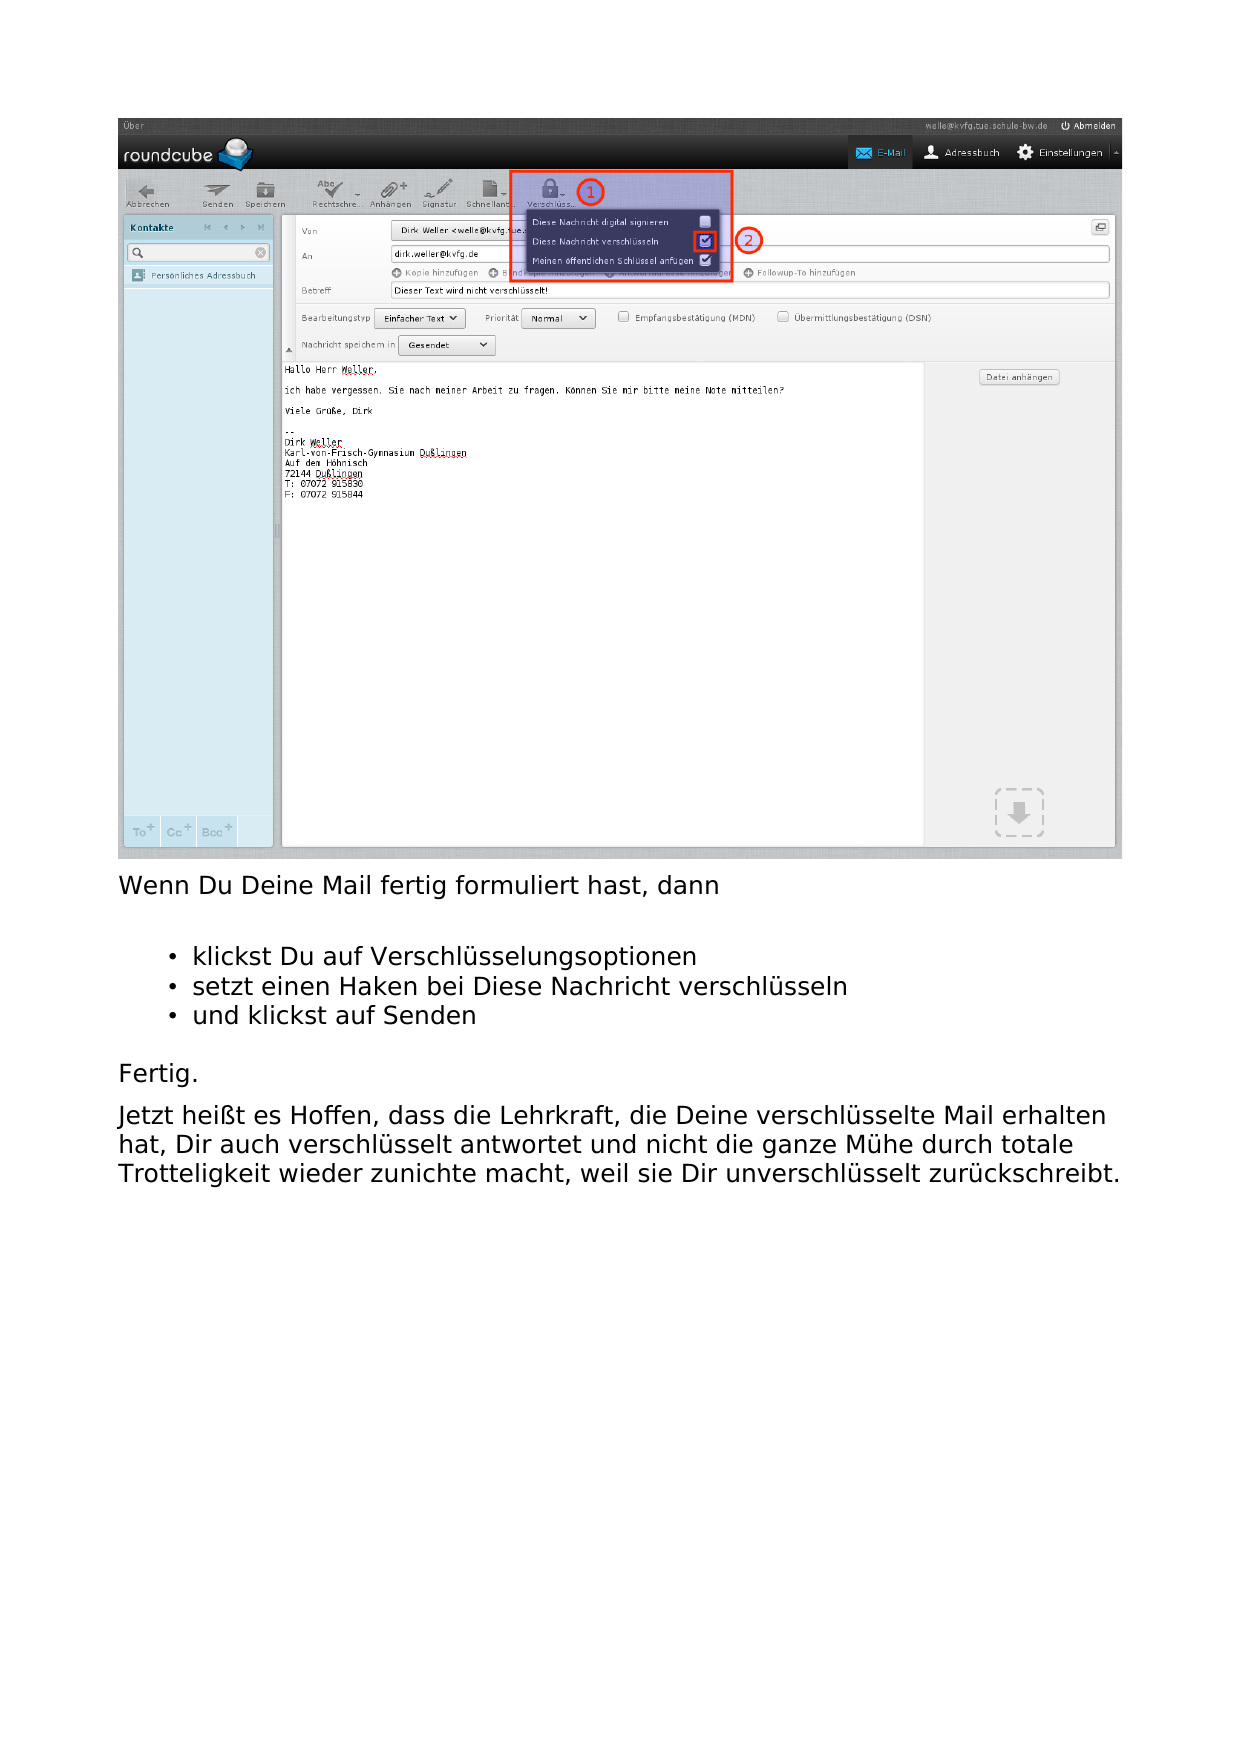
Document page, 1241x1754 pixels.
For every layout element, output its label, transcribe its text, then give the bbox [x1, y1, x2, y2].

text Jetzt heißt es Hoffen, dass die Lehrkraft, die Deine verschlüsselte Mail erhalten hat, Dir auch verschlüsselt antwortet und nicht die ganze Mühe durch totale Trotteligkeit wieder zunichte macht, weil sie Dir unverschlüsselt zurückschreibt. [118, 1101, 1122, 1189]
list und klickst auf Senden [177, 1001, 1122, 1030]
picture [118, 118, 1123, 859]
text Fertig. [118, 1059, 1122, 1089]
list klickst Du auf Verschlüsselungsoptionen [177, 942, 1122, 972]
list setzt einen Haken bei Diese Nachricht verschlüsseln [177, 972, 1122, 1001]
text Wenn Du Deine Mail fertig formuliert hast, dann [118, 871, 1122, 901]
